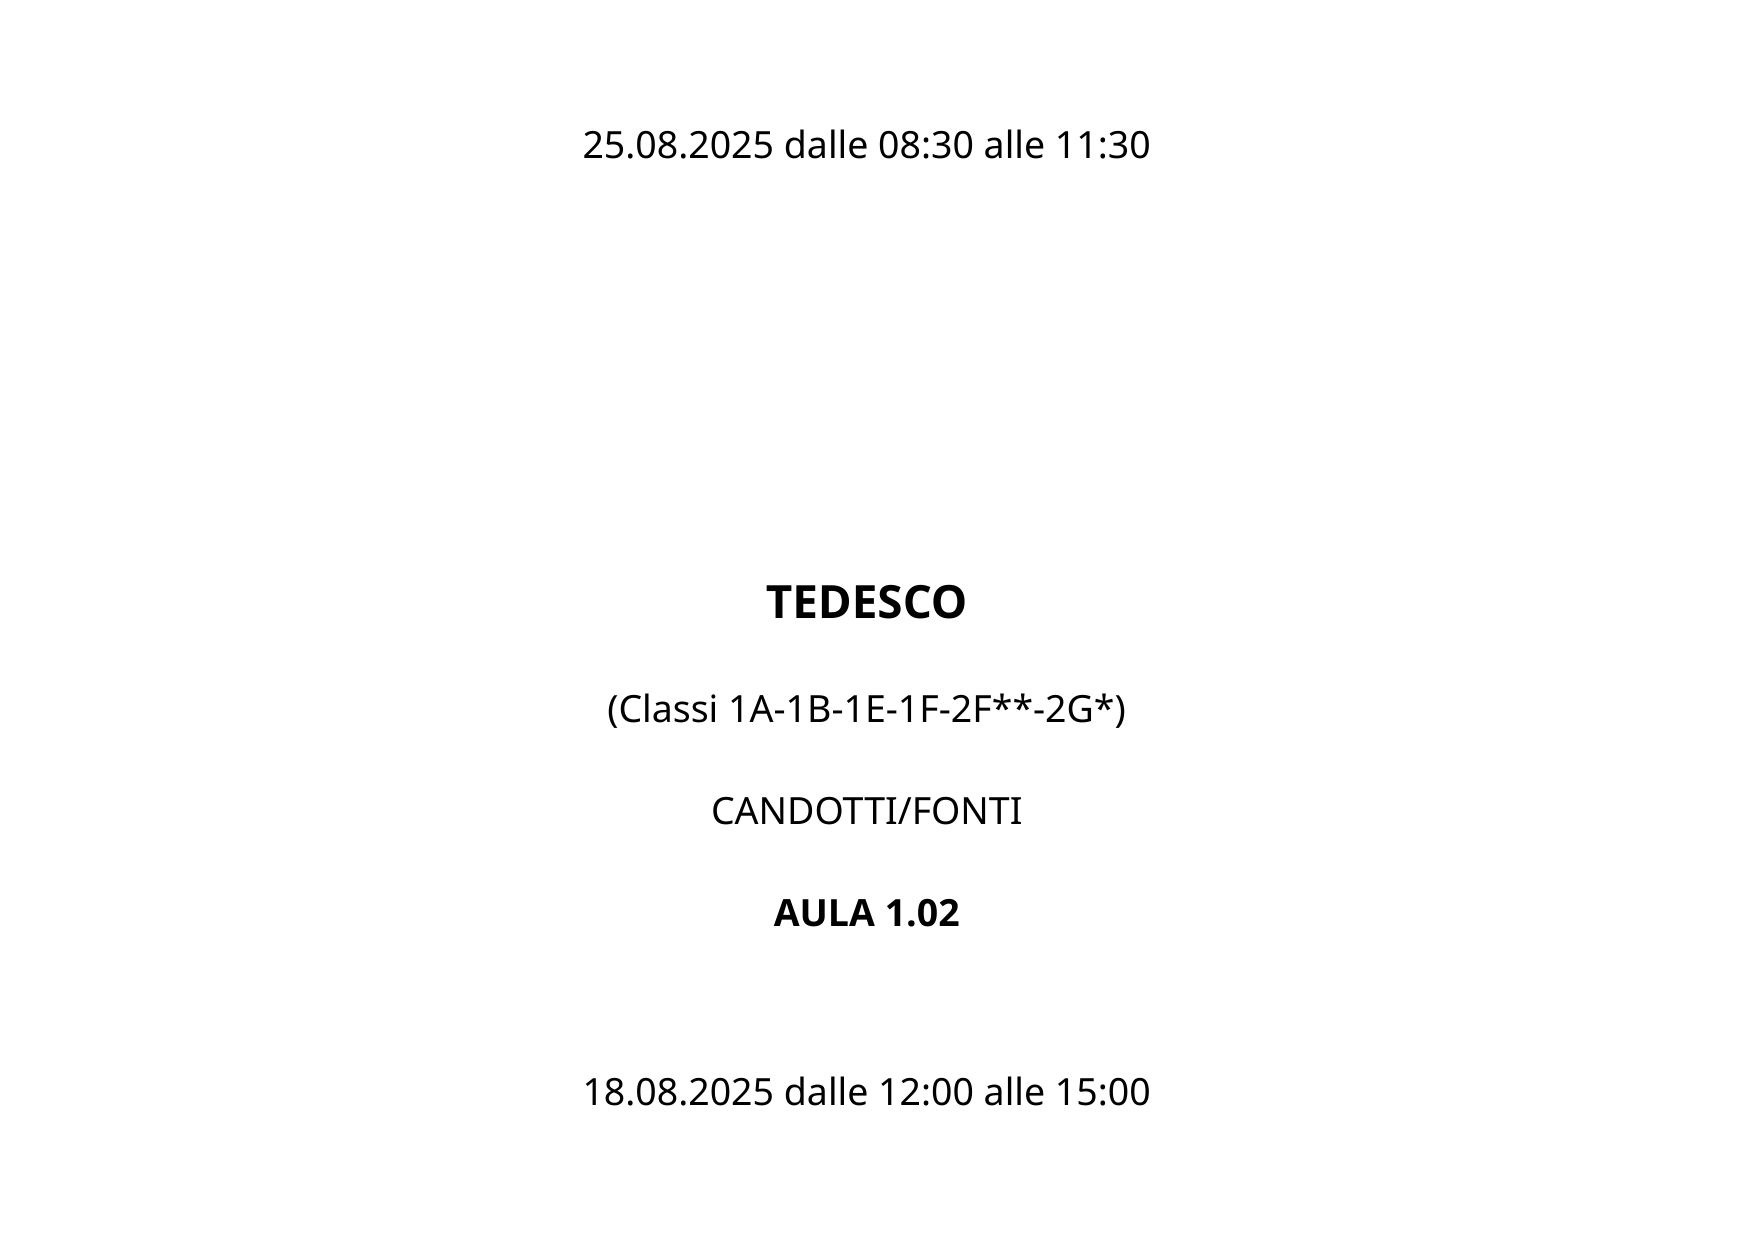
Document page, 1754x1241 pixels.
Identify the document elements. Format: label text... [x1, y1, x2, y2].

text 25.08.2025 dalle 08:30 alle 11:30 [97, 118, 1636, 169]
text 18.08.2025 dalle 12:00 alle 15:00 [97, 1065, 1636, 1116]
text CANDOTTI/FONTI [97, 784, 1636, 836]
text (Classi 1A-1B-1E-1F-2F**-2G*) [97, 682, 1636, 733]
text AULA 1.02 [97, 887, 1636, 938]
text TEDESCO [97, 569, 1636, 631]
